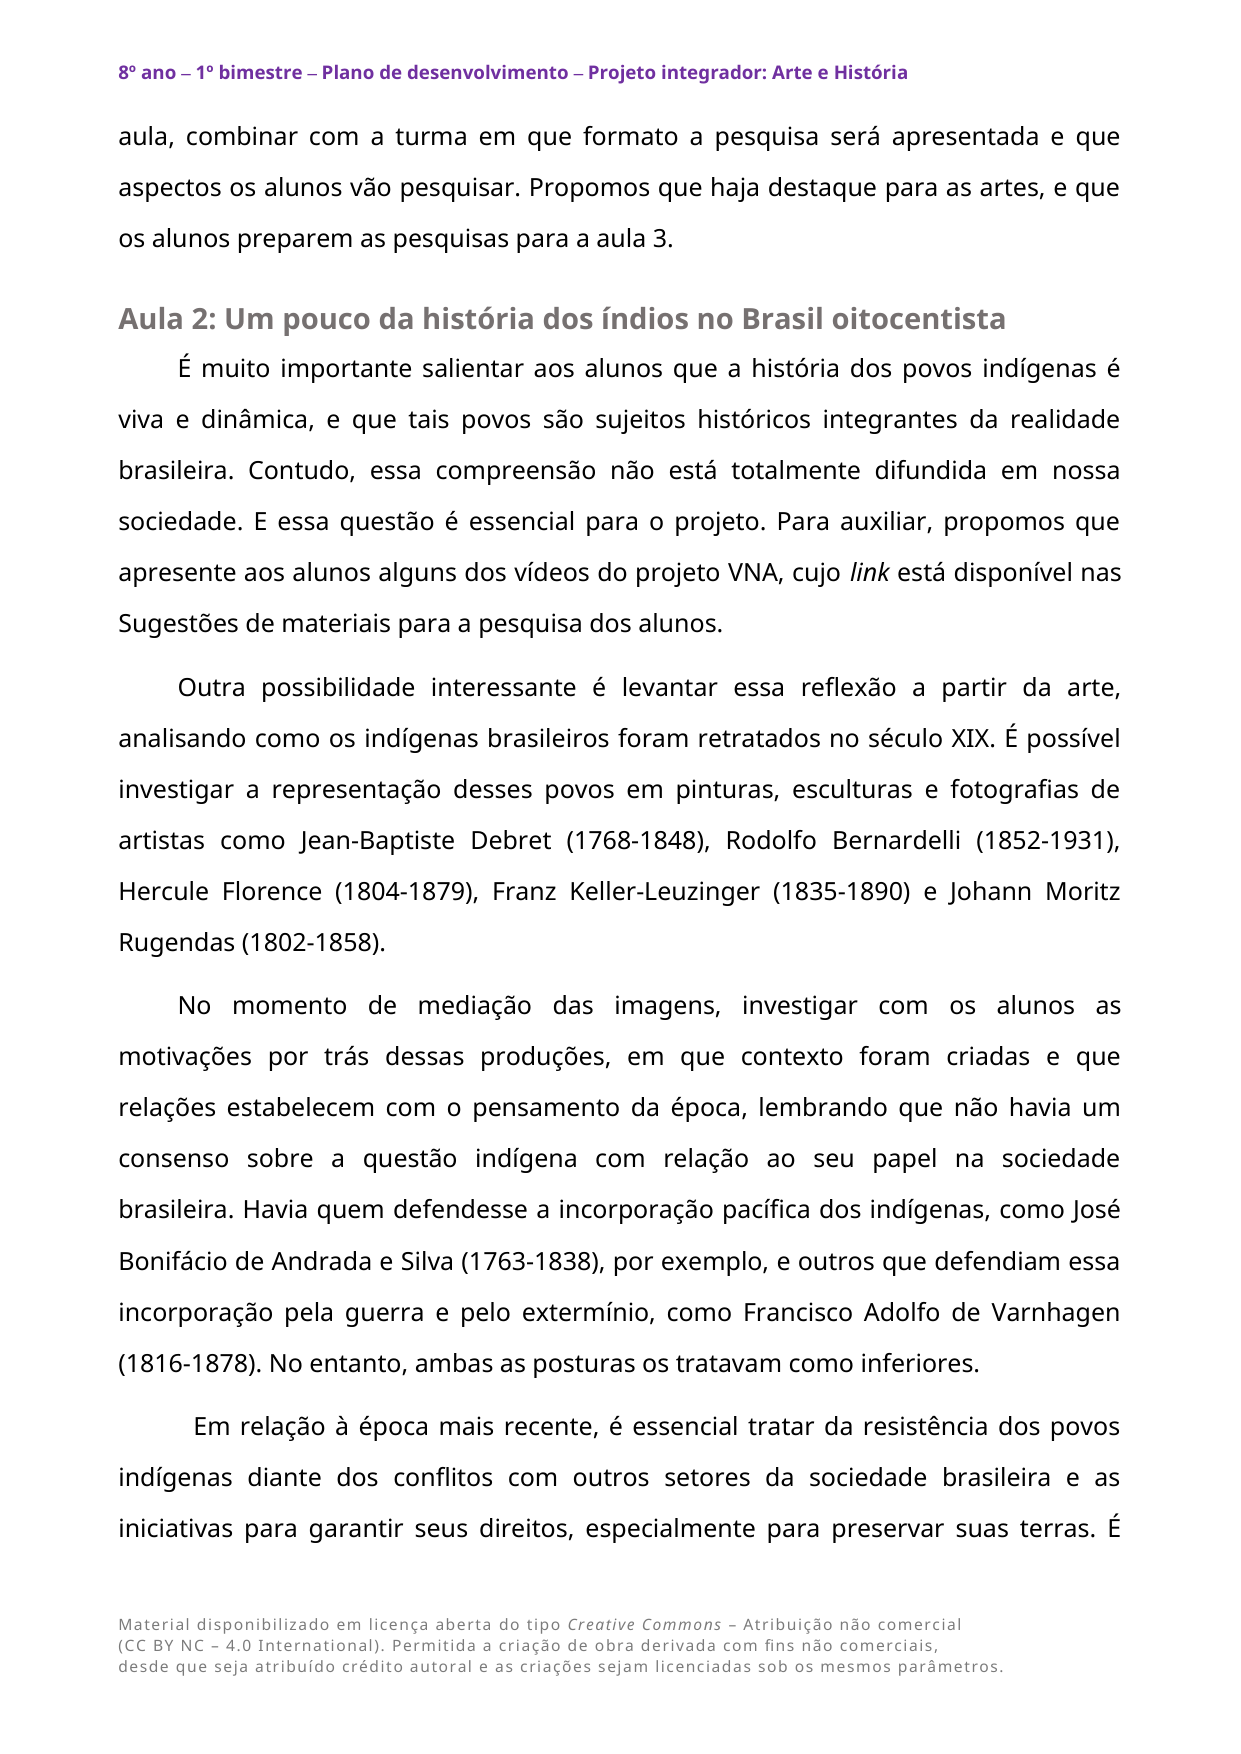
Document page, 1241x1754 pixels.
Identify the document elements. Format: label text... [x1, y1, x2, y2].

text Em relação à época mais recente, é essencial tratar da resistência dos povos indígenas diante dos conflitos com outros setores da sociedade brasileira e as iniciativas para garantir seus direitos, especialmente para preservar suas terras. É [118, 1409, 1122, 1545]
subtitle Aula 2: Um pouco da história dos índios no Brasil oitocentista [118, 296, 1122, 338]
text É muito importante salientar aos alunos que a história dos povos indígenas é viva e dinâmica, e que tais povos são sujeitos históricos integrantes da realidade brasileira. Contudo, essa compreensão não está totalmente difundida em nossa sociedade. E essa questão é essencial para o projeto. Para auxiliar, propomos que apresente aos alunos alguns dos vídeos do projeto VNA, cujo link está disponível nas Sugestões de materiais para a pesquisa dos alunos. [118, 350, 1122, 640]
text No momento de mediação das imagens, investigar com os alunos as motivações por trás dessas produções, em que contexto foram criadas e que relações estabelecem com o pensamento da época, lembrando que não havia um consenso sobre a questão indígena com relação ao seu papel na sociedade brasileira. Havia quem defendesse a incorporação pacífica dos indígenas, como José Bonifácio de Andrada e Silva (1763-1838), por exemplo, e outros que defendiam essa incorporação pela guerra e pelo extermínio, como Francisco Adolfo de Varnhagen (1816-1878). No entanto, ambas as posturas os tratavam como inferiores. [118, 988, 1122, 1379]
text Outra possibilidade interessante é levantar essa reflexão a partir da arte, analisando como os indígenas brasileiros foram retratados no século XIX. É possível investigar a representação desses povos em pinturas, esculturas e fotografias de artistas como Jean-Baptiste Debret (1768-1848), Rodolfo Bernardelli (1852-1931), Hercule Florence (1804-1879), Franz Keller-Leuzinger (1835-1890) e Johann Moritz Rugendas (1802-1858). [118, 669, 1122, 958]
text aula, combinar com a turma em que formato a pesquisa será apresentada e que aspectos os alunos vão pesquisar. Propomos que haja destaque para as artes, e que os alunos preparem as pesquisas para a aula 3. [118, 118, 1122, 254]
